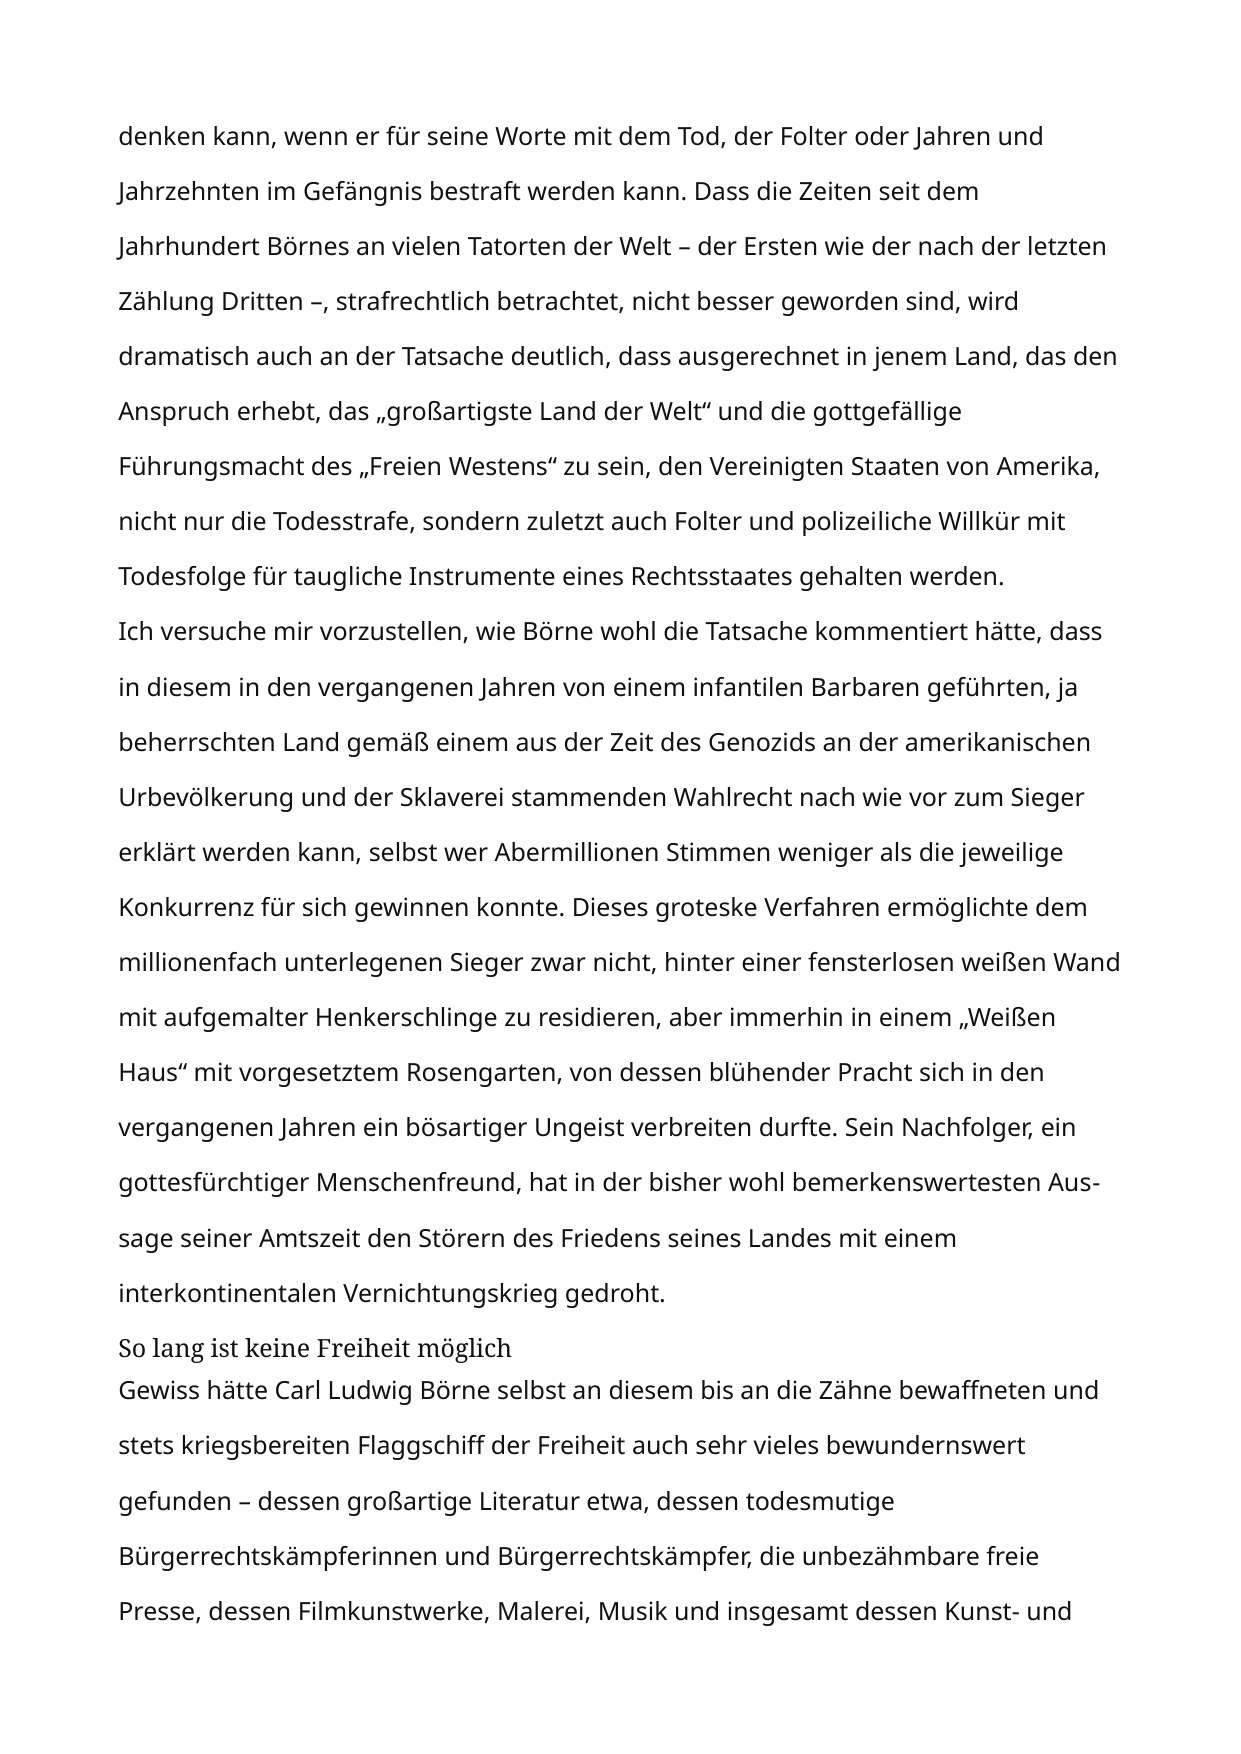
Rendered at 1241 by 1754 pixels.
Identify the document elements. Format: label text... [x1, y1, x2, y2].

subtitle So lang ist keine Freiheit möglich [118, 1330, 1122, 1364]
text Ich versuche mir vorzustellen, wie Börne wohl die Tatsache kommentiert hätte, dass in diesem in den vergangenen Jahren von einem infantilen Bar­baren geführten, ja beherrschten Land gemäß einem aus der Zeit des Genozids an der amerikanischen Ur­bevölkerung und der Sklaverei stammenden Wahlrecht nach wie vor zum Sieger erklärt werden kann, selbst wer Abermillionen Stimmen weniger als die jeweilige Konkurrenz für sich gewinnen konnte. Dieses groteske Verfahren ermöglichte dem millionenfach unterlegenen Sieger zwar nicht, hinter einer fensterlosen weißen Wand mit aufgemalter Henkerschlinge zu residieren, aber immerhin in einem „Weißen Haus“ mit vorgesetztem Rosengarten, von dessen blühender Pracht sich in den vergangenen Jahren ein bösartiger Ungeist verbreiten durfte. Sein Nachfolger, ein gottesfürchtiger Menschenfreund, hat in der bisher wohl bemerkenswertesten Aus­sage seiner Amtszeit den Störern des Friedens seines Landes mit einem interkontinentalen Vernichtungskrieg gedroht. [118, 614, 1122, 1309]
text denken kann, wenn er für seine Worte mit dem Tod, der Folter oder Jahren und Jahrzehnten im Gefängnis bestraft werden kann. Dass die Zeiten seit dem Jahrhundert Börnes an vielen Tatorten der Welt – der Ersten wie der nach der letzten Zählung Dritten –, strafrechtlich betrachtet, nicht besser geworden sind, wird dramatisch auch an der Tatsache deutlich, dass aus­gerechnet in jenem Land, das den Anspruch erhebt, das „großartigste Land der Welt“ und die gottgefällige Führungsmacht des „Freien Westens“ zu sein, den Vereinigten Staaten von Amerika, nicht nur die Todesstrafe, sondern zuletzt auch Folter und polizei­liche Willkür mit Todesfolge für taug­liche Instrumente eines Rechtsstaates gehalten werden. [118, 118, 1122, 593]
text Gewiss hätte Carl Ludwig Börne selbst an diesem bis an die Zähne bewaffneten und stets kriegsbereiten Flaggschiff der Freiheit auch sehr vieles bewundernswert gefunden – dessen großartige Literatur etwa, dessen todesmutige Bürgerrechtskämpferinnen und Bürgerrechtskämpfer, die unbezähmbare freie Presse, dessen Filmkunstwerke, Malerei, Musik und insgesamt dessen Kunst- und [118, 1373, 1122, 1627]
